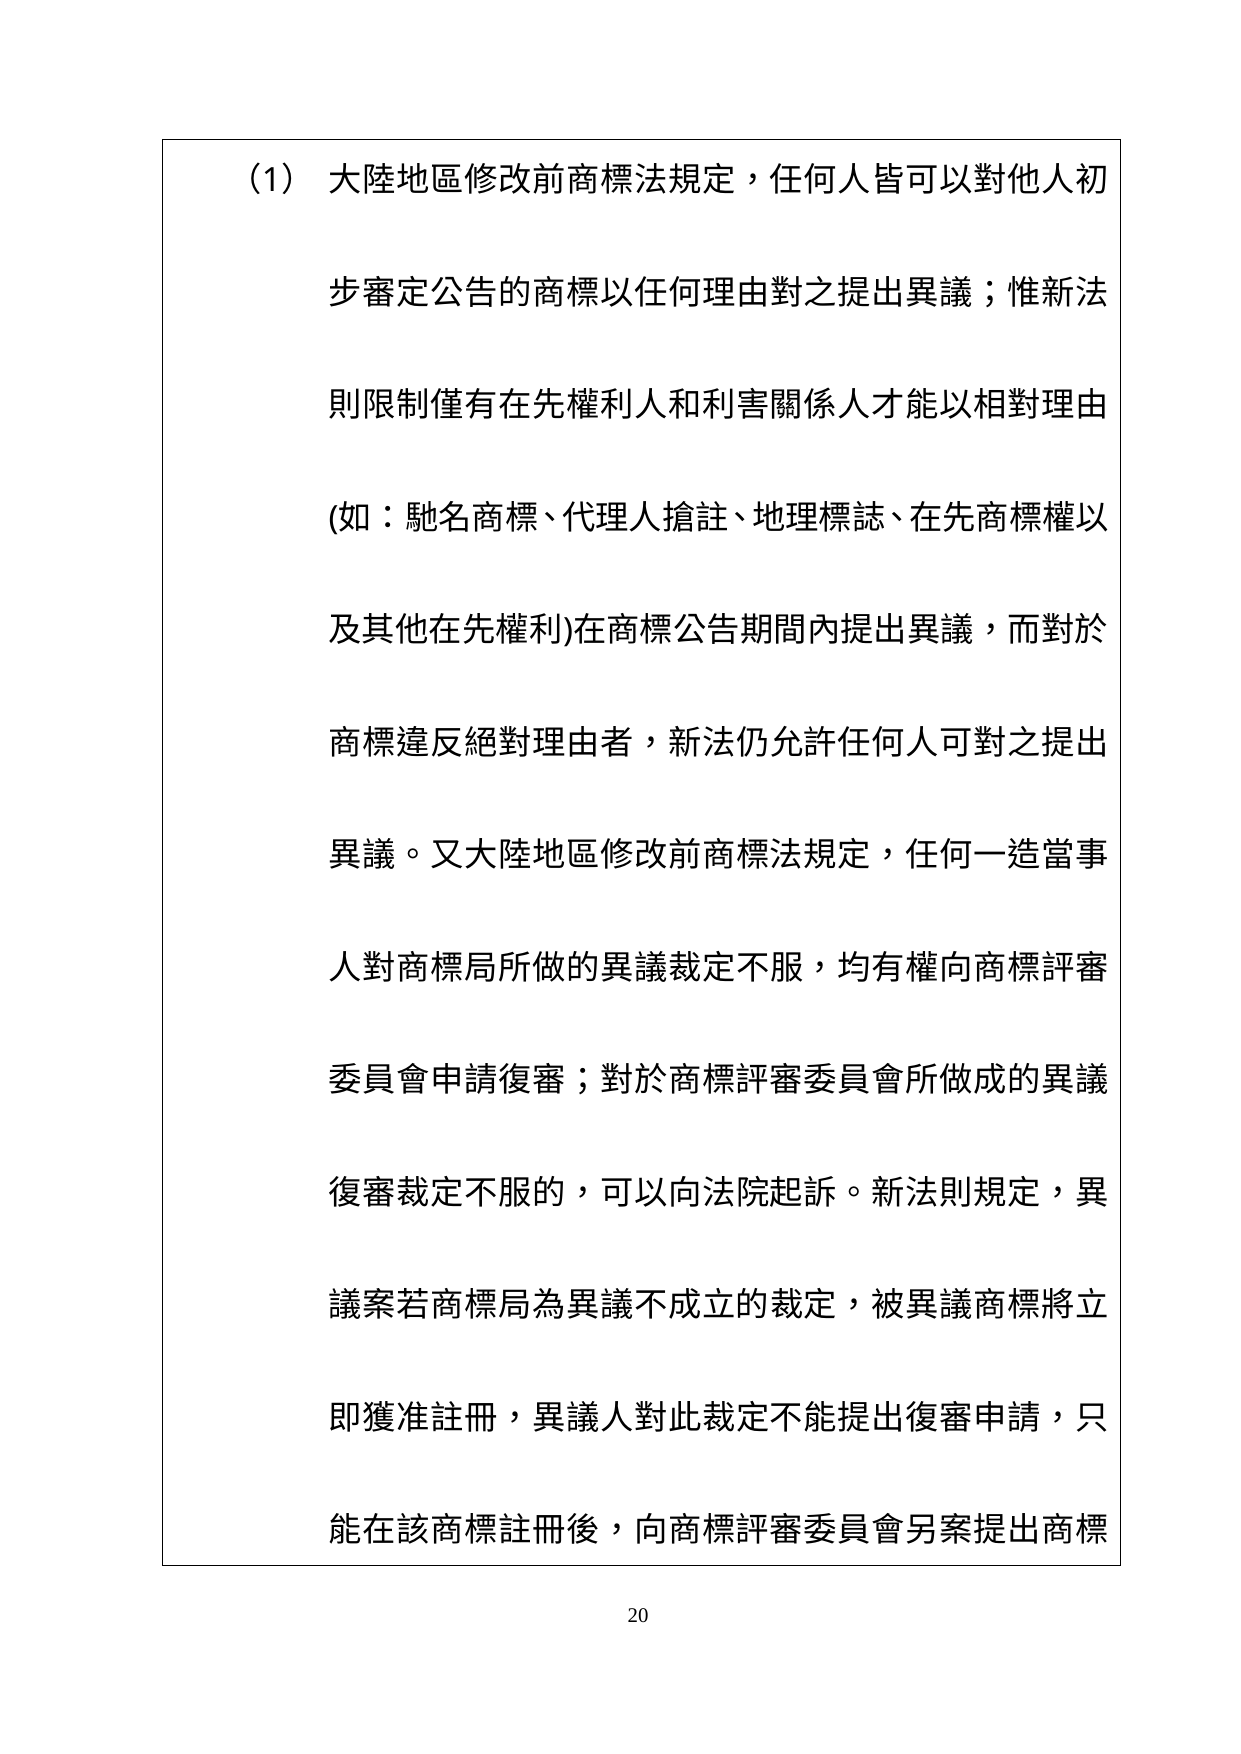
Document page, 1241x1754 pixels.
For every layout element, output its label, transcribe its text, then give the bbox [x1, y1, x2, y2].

table_cell 目 次 壹、交流活動基本資料....................................................................3 貳、活動（會議）重點....................................................................3 一、活動性質..........................................................................................3 二、活動內容..........................................................................................4 （一）商標侵權行為與損害賠償.....................................................4 （二）商標註冊保護制度...................................................................7 （三）商標評審（爭議）制度.........................................................10 （四）民族品牌的建立與發展........................................................13 三、遭遇之問題....................................................................................16 （一）法制部分....................................................................................16 （二）實務部分....................................................................................18 四、我方因應方法及效果..................................................................19 五、心得及建議....................................................................................20 參、附件..................................................................................................22 一、2014年第九屆海峽兩岸商標論壇議程....................................23 二、照片....................................................................................................25 壹、交流活動基本資料 一、活動名稱：「2014年第九屆海峽兩岸商標論壇」 二、活動日期：103年7月16日至19日 三、主辦（或接待）單位： 臺灣：財團法人海峽兩岸商務協調會、經濟部智慧財產局 大陸地區：中華商標協會 四、報告撰寫人服務單位：經濟部訴願審議委員會 貳、活動（會議）重點 一、活動性質 「兩岸商標論壇」是由我國全國商業總會及海峽兩岸商務協調會，與大陸地區的中華商標協會所共同輪流主辦的兩岸商標研討會。自西元（以下同）2006年雙方協議合作以來，至2013年已陸續於廈門、臺北、成都、貴州、無錫舉辦8屆商標論壇，藉由論壇之舉辦，除促成雙方主管機關交流外，更藉由此論壇之平臺實際解決兩岸商標之重大爭議案件，並獲至豐碩成果，如解決「阿里山」、「日月潭」茶產區地名在大陸地區搶註問題，為「台灣啤酒」、「中華電信」、「永慶」、「池上」、「摩卡MOCCA」順利取得中國大陸的商標註冊證，及「慈濟」、「美利達自行車」、「寶島眼鏡」、「克麗緹娜化妝品」、「海昌隱形眼鏡」、「億光電子」、「堤維西交通工業」等多件馳名商標，並由大陸商標局做出積極保護行動，使兩岸改善商標搶註行為，從消極事後撤銷轉變成積極、提早防範的行動，進而加強雙方商標業務之合作，達到兩岸互利雙贏的目標。 二、活動內容： 本次論壇所辦理之商標研討會議程除開幕式與閉幕式外，內容包括4個議題，分別為「商標侵權行為與損害賠償」、「商標註冊保護制度」、「商標評審（爭議）制度」及「民族品牌的建立與發展」。因大陸地區現行商標法係於2013年8月30日審議通過，並於今（2014）年5月1日施行，故本次研討會即以大陸地區新商標法修改重點與我國相對應之規定加以比較、論述。相關大陸報告重點內容如下： （一）商標侵權行為與損害賠償 大陸地區新的商標法加大了對商標侵權行為的打擊力度，主要表現在以下七個方面： 將原商標法第52條第1項拆分為兩種情況。 增加了幫助侵權。 增加了懲罰性賠償。 將定額賠償的數額提升至300萬元人民幣。 增加了文書提供令。 把商標用作企業名稱的處理。 合理使用問題。 1、將原商標法第52條第1項拆分為兩種情況： 原商標法第52條第1項明定侵權行為種類，包括：(1)未經商標註冊人的許可，在同一種商品或者類似商品上使用與其註冊商標相同或者近似的商標的。 新商標法第57條第1項則將前述（1）拆分為：（1）未經商標註冊人的許可，在同一種商品上使用與其註冊商標相同的商標的。（2）未經商標註冊人的許可，在同一種商品上使用與其註冊商標近似的商標，或者在類似商品上使用與其註冊商標相同或者近似的商標，容易導致混淆的。 2、增加了幫助侵權：新商標法第57條第1項第6款明定「故意為侵犯他人商標專用權行為提供便利條件，幫助他人實施侵犯商標專用權行為的」屬侵犯註冊商標專用權。 3、增加了懲罰性賠償：新商標法第63條規定侵犯商標專用權的賠償數額，「按照權利人因被侵權所受到的實際損失確定；實際損失難以確定的，可以按照侵權人因侵權所獲得的利益確定；權利人的損失或者侵權人獲得的利益難以確定的，參照該商標許可使用費的倍數合理確定。對惡意侵犯商標專用權，情節嚴重的，可以在按照上述方法確定數額的1倍以上3倍以下確定賠償數額。賠償數額應當包括權利人為制止侵權行為所支付的合理開支」。 4、將定額賠償的數額提升至300萬元人民幣：新商標法第63條第3款規定「權利人因被侵權所受到的實際損失、侵權人因侵權所獲得的利益、註冊商標許可使用費難以確定的，由人民法院根據侵權行為的情節判決給予300萬元以下的賠償」。 5、增加了文書提供令：新商標法第63條第2款規定「人民法院為確定賠償數額，在權利人已經盡力舉證，而與侵權行為相關的帳簿、資料主要由侵權人掌握的情況下，可以責令侵權人提供與侵權行為相關的帳簿、資料；侵權人不提供或者提供虛假的帳簿、資料的，人民法院可以參考權利人的主張和提供的證據判定賠償數額」。 6、把商標用作企業名稱的處理：新商標法第58條規定「將他人註冊商標、未註冊的馳名商標作為企業名稱中的字號使用，誤導公眾，構成不正當競爭行為的，依照《反不正當競爭法》處理」。 7、合理使用問題：新商標法第59條規定「註冊商標中含有的本商品的通用名稱、圖形、型號，或者直接表示商品的品質、主要原料、功能、用途、重量、數量及其他特點，或者含有的地名，註冊商標專用權人無權禁止他人正當使用。三維標誌註冊商標中含有的商品自身的性質產生的形狀、為獲得技術效果而需有的商品形狀或者使商品具有實質性價值的形狀，註冊商標專用權人無權禁止他人正當使用。商標註冊人申請商標註冊前，他人已經在同一種商品或者類似商品上先於商標註冊人使用與註冊商標相同或者近似並有一定影響的商標的，註冊商標專用權人無權禁止該使用人在原使用範圍內繼續使用該商標，但可以要求其附加適當區別標識」。 若以年度為統計，大陸地區2012年受理一審商標民事案件計1224件，審結1226件；與當年民事共受理11305件相較，占10.9%。2013年受理一審商標民事案件計1079件，審結1065件；與當年民事共受理12464件相較，占8.7%。2014年1-3月受理一審商標民事案件計262件，審結170件；與當期民事共受理5967件相較，占4.4%。 （二）商標註冊保護制度 大陸地區新的商標法在商標註冊和保護方面，具有以下3個特點： 為方便申請人註冊商標所做的修改。 為維護公平競爭的市場秩序所做的修改。 為加強商標專用權保護所做的修改。 1、為方便申請人註冊商標所做的修改： （1）增加可以註冊的商標要素：將聲音商標納入得申請註冊之標的。 （2）明確要求申請人提供三維標誌的三面視圖 （3）明確“一商標可以申請多類商品或服務” （4）開放電子申請方式 （5）完善異議程序：為解決現行異議審查期間過長及惡意異議之情形，新法明定以侵犯在先權利為由提出異議的主體，資格限定為在先權利人或利害關係人。對於涉及公益之事由，仍維持現制，任何人均可提出。另簡化異議程式，不服商標局為准予註冊的決定，異議人只可另案請求宣告該註冊商標無效。但不服商標局所為不予註冊的決定，被異議人可以提起復審，以資救濟。 （6）規定商標審查與審理工作時限：為避免商標註冊申請審查時間過長，導致企業的商標權益長期處於不確定狀態，新法明定審查時限，涉及單方當事人的初步審查及駁回復審為9個月；涉及雙方當事人的異議、不予註冊決定復審、撤銷、撤銷復審及商標無效宣告為12個月；有特殊情況需要延長的，應經國務院工商行政管理部門批准，前者可以延長3個月，後者則為6個月。 2、為維護公平競爭的市場秩序所做的修改： （1）遏制惡意搶註：新商標法第15條第2項規定「就同一種商品或者類似商品申請註冊的商標與他人在先使用的未註冊商標相同或者近似，申請人與該他人具有前款(代理人或代表人)規定以外的合同、業務往來關係或者其他關係而明知該他人商標存在，該他人提出異議的，不予註冊」。 （2）完善馳名商標認定和保護：新商標法第14條規定馳名商標之認定標準，並明定生產、經營者不得將馳名商標字樣用於商品、商品包裝或者容器上，或者用於廣告宣傳、展覽以及其他商業活動中。 （3）權利限制：新商標法第59條第1、2項規定「註冊商標中含有的本商品的通用名稱、圖形、型號，或者直接表示商品的品質、主要原料、功能、用途、重量、數量及其他特點，或者含有的地名，註冊商標專用權人無權禁止他人正當使用」、「三維標誌註冊商標中含有的商品自身的性質產生的形狀、為獲得技術效果而需有的商品形狀或者使商品具有實質性價值的形狀，註冊商標專用權人無權禁止他人正當使用」。 3、為加強商標專用權保護所做的修改： （1）增加應承擔法律責任的侵犯註冊商標專用權行為種類：新商標法第57條明定侵權行為之態樣包括（A）未經商標註冊人的許可，在同一種商品上使用與其註冊商標相同的商標的（B）未經商標註冊人的許可，在同一種商品上使用與其註冊商標近似的商標，或者在類似商品上使用與其註冊商標相同或者近似的商標，容易導致混淆的（C）銷售侵犯註冊商標專用權的商品的（D）偽造、擅自製造他人註冊商標標識或者銷售偽造、擅自製造的註冊商標標識的（E）未經商標註冊人同意，更換其註冊商標並將該更換商標的商品又投入市場的（F）故意為侵犯他人商標專用權行為提供便利條件，幫助他人實施侵犯商標專用權行為的（G）給他人的註冊商標專用權造成其他損害的。 （2）強化商標專用權行政保護力度：新商標法第60條第2 項明定「工商行政管理部門處理時，認定侵權行為成立的，責令立即停止侵權行為，沒收、銷毀侵權商品和主要用於製造侵權商品、偽造註冊商標標識的工具，違法經營額5萬元以上的，可以處違法經營額5倍以下的罰款，沒有違法經營額或者違法經營額不足5萬元的，可以處25萬元以下的罰款。對5年內實施兩次以上商標侵權行為或者有其他嚴重情節的，應當從重處罰。銷售不知道是侵犯註冊商標專用權的商品，能證明該商品是自己合法取得並說明提供者的，由工商行政管理部門責令停止銷售」。 （3） 提高侵權賠償額 ：新商標法第63條第3項規定，按照權利人所受到的實際損失、侵權人因侵權所獲得的利益、註冊商標許可使用費難以確定的，由法院根據侵權行為情節判決給予300萬元以下的賠償，且不設下限。 （4） 減輕權利人舉證負擔：新商標法第63條第2項規定「人民法院為確定賠償數額，在權利人已經盡力舉證，而與侵權行為相關的帳簿、資料主要由侵權人掌握的情況下，可以責令侵權人提供與侵權行為相關的帳簿、資料；侵權人不提供或者提供虛假的帳簿、資料的，人民法院可以參考權利人的主張和提供的證據判定賠償數額」。 （三）商標評審（爭議）制度 所謂商標評審制度，是指商標於註冊後，如果利害關係人等認為其註冊有不合法的情形，可向依據商標法單獨設立與商標局平行的機構-商標評審委員會申請評審，此與我國商標異議、評定及廢止案相當，惟此種爭議案件我國仍由智慧財產局（商標權組）審查，然大陸地區為求客觀、獨立，則由評審委員會審理。這是為解決商標爭議事宜而依法設置的以商標評審案件的審理為核心內容的一系列法律法規、機構人員、辦事規則等的總稱。 1、大陸地區新的商標法在商標評審實體法方面的三大變化： 新增誠實信用原則規定 新增禁止基於特定關係搶註規定 完善禁用條款規定 （1）誠實信用原則之適用： 大陸地區新商標法第7條第1項明定「申請註冊和使用商標，應當遵循誠實信用原則」，即在條文中確立了誠實信用原則的基本原則地位，藉此引導商標當事人誠實守信，正確註冊和使用商標。惟該條款僅為原則性條款，無法直接作為異議或宣告無效之法律依據，如何與其他具體法律條款結合，仍是一大課題。 （2）新增禁止基於特定關係搶註規定： 大陸地區新商標法第15條第2款明定「就同一種商品或者類似商品申請註冊的商標與他人在先使用的未註冊商標相同或者近似，申請人與該他人具有前款規定以外的合同、業務往來關係或者其他關係而明知該他人商標存在，該他人提出異議的，不予註冊」，將搶註的對象擴大到有合同、業務往來關係或其他關係，藉以遏止惡意的搶註行為。 （3）完善禁用條款規定： 大陸地區新商標法第10條第1項第7款明定「帶有欺騙性，容易使公眾對商品的品質等特點或者產地產生誤認的」不得作為商標使用。 2、大陸地區新的商標法在商標評審程序方面的四大變化： •異議復審程序調整為不予註冊復審 •爭議程序調整為無效宣告 •註冊商標撤銷復審程序調整為無效宣告復審和撤銷復審 •新增審理期限規定 大陸地區修改前商標法規定，任何人皆可以對他人初步審定公告的商標以任何理由對之提出異議；惟新法則限制僅有在先權利人和利害關係人才能以相對理由(如：馳名商標、代理人搶註、地理標誌、在先商標權以及其他在先權利)在商標公告期間內提出異議，而對於商標違反絕對理由者，新法仍允許任何人可對之提出異議。又大陸地區修改前商標法規定，任何一造當事人對商標局所做的異議裁定不服，均有權向商標評審委員會申請復審；對於商標評審委員會所做成的異議復審裁定不服的，可以向法院起訴。新法則規定，異議案若商標局為異議不成立的裁定，被異議商標將立即獲准註冊，異議人對此裁定不能提出復審申請，只能在該商標註冊後，向商標評審委員會另案提出商標無效宣告的申請。但商標局若為異議成立的裁定，被異議人(商標申請人)則可向商標評審委員會提出復審請求，如對於異議復審的裁定仍不服，可再向法院提起訴訟。新法第44條第1項及第45條第1項規定，將修改前商標法第41條第1、2項規定之「…撤銷該註冊商標」改為「宣告該註冊商標無效」。另新法第49條第2項明定「註冊商標成為其核定使用的商品的通用名稱或者沒有正當理由連續3年不使用的，任何單位或者個人可以向商標局申請撤銷該註冊商標」。 （2）新商標法對商標局和商標評審委員會的審理時間，做了明確的規範，可加速商標的審查，以改善目前審查時間過長，造成權利不確定和權屬不清的情形。 （四）民族品牌的建立與發展 有關民族品牌之議題，我方與陸方各提出3個報告案，茲將較具參考之內容報告如下： 1、內蒙古伊利實業集團股份有限公司-從草原走向世界 伊利品牌發展有3次較大的飛躍：第1次是從地方小廠發展為地方支柱性產業的初創期，這一時期的伊利可稱為「草原品牌」。1993年伊利從海拉爾乳品廠花鉅資8萬元購得了「海拉爾大雪糕」配方。並因行銷的轟動效應加上伊利雪糕非常好的產品口感，使伊利雪糕迅速走紅，供不應求。伊利品牌首次在消費者心目中紮根。 1996年3月，伊利在上海證券交易所成功掛牌交易，成為大陸首家乳品上市公司，也是大陸乳品行業唯一一家A股上市公司。上市融資的成功運作，為伊利的快速發展提供了良好的資本支援，伊利也由此進入了品牌發展的第2個階段—創立在大陸品牌的快速發展期。 2005年，伊利成為2008年北京奧運會唯一指定乳製品企業，隨後又啟動了奧運主題活動—“伊利奧運健康中國行”，並取得了空前的成功。自2005年以來，伊利品牌價值連續三年持續大幅增長，從2005年的136.12億，到2006年的152.36億、2007年的167.29億，再到2008年突破200億，使伊利品牌實現了跨越式發展。 2009年，伊利又成為2010年上海世博會唯一指定乳製品企業，憑藉世博效應的強勁拉動，2010年伊利正式入主世界乳業20強，並為伊利的海外拓展、實施國際化戰略奠定了堅實的基礎，伊利從此也正式進入了品牌發展的第三個階段—升級為“全球品牌”。 從伊利品牌初創到發展和成熟的三個階段不難看出，伊利能夠走到今天，主要是因為在每個關鍵節點上都通過大手筆運作，緊緊把握住了品牌發展的機遇。而企業品牌及其商標，對企業來說是永久的資產，也是賴以生存和發展的重要依託。為了有效應對經濟全球化給企業品牌保護帶來的挑戰，伊利通過商標權利的獲得、維持和運用，以法律手段實現了對品牌的有效保護，避免了各種各樣的“被侵權”；此外，伊利還實行了商標全球監測和查詢，對海外違法搶註伊利商標的不法行為進行即時監測，有效保護企業的品牌和合法權益。 2、內蒙古正隆谷物食品有限公司-發展中的民族品牌 內蒙古正隆穀物食品有限公司（簡稱“正隆谷物”）位於呼和浩特雲中現代農業科技示範園區，公司以現代糧食物流、品牌糧油、健康主食為主導產業，立足於內蒙古雜糧產量大陸第一的資源優勢，擁有50萬噸標準倉容和年產10萬噸品牌糧油和特色雜糧的生產能力，已形成10個系列268個單品。2014年擬建設100家“健康主食連鎖店”“品牌糧油私人定制”“夢想田園定制農莊”項目，使公司由“糧”到“食”的綠色產業鏈更加完善，品牌服務更加到位，品牌優勢更顯突出。 內蒙古現有耕地549萬公頃，人均佔有耕地0.24公頃，是全國人均耕地的3倍。2013年內蒙古糧食總產達到554.6億斤，糧食生產實現“十連豐”。2013年內蒙古糧食生產增幅達9.7%，均居大陸第一，小雜糧產量大陸第一。而正隆谷物公司已成為內蒙古糧食行業及農業產業化重點龍頭企業、高新技術企業、2013年度大陸十佳糧油創新品牌，且是大陸最有價值品牌500強中內蒙古糧食行業唯一入選企業。 3、新東陽股份有限公司-民族品牌的建立與發展 民族品牌是指起源於一個國家內部民族所創立的品牌，經由國內企業首先創建且成功經營的品牌。 建立品牌階段：新東陽於1967年創立第1家自營門市，1976年建廠於新北市三重區，1987年大園廠啟用，獲CAS優良肉品標誌，1996年獲ISO9001國際質量標準認證，2002年取得HACCP食品衛生與安全管理系統認證，2006年取得優良服務作業規範（GSP）認證。 外擴品牌階段：台灣地區直營通路計52據點，並在國際機場、國道休息區、國道客運站及大型通路商、批發商等設立據點推廣，在大陸上海寶饌店計4據點，華東、華南地區經銷販賣點約4200餘家。並在香港、美國、加拿大、新加坡等地經銷。 推廣品牌階段：設計新的廣告以增加年輕客群，創新研發更符合現代人健康需求之產品。2007年-2008年同時通過產品履歷與流通履歷雙重認證，2011年榮獲臺灣百大品牌之殊榮。 三、遭遇之問題： （一）法制部分： 1、大陸地區商標法於1982年制定後，歷經1993年和2001年兩次修改，隨著社會主義市場經濟的發展及現實環境的變化，乃於2013年8月30日完成第3次修改，並已於今(2014)年5月1日正式施行。 大陸地區每年申請案件數量龐大，2012年全年共受理商標註冊申請案件計164.8萬件，2013年受理申請註冊案件計有188.15萬件，增長14.15%，再創歷史新高，連續12 年位居世界第一。2009 年至2013 年5 年的商標申請量（685 萬件）超過了前28 年商標申請量的總和（639 萬件），商標申請量持續快速上漲的趨勢仍然延續。在商標註冊申請量繼續大幅攀升、審查難度不斷增加的情況下，為解決此一問題，新商標法增加了一案多類之申請方式，但即使如此，預計今（2014）年申請案仍有可能突破200萬件，目前商標註冊審查期限大致保持在10個月之內，是否能達到新法規定之審理期限（9個月），仍有待後續觀察。 2、又目前大陸地區存在大量違反誠實信用原則，將他人具有獨創性或知名度商標、商號等在不類似商品或服務上申請註冊之情形，不僅損害在先權利人的合法權益，且擾亂商標註冊秩序，損害公共利益，但商標法卻無相應實體條款予以規範。此次修法雖確立了誠實信用原則的基本原則地位，然該條款存在於總則中，具體應用到異議或無效宣告時，並無法作為直接之法律依據。因此如何將此項原則性條款與其他具體法律條款相結合適用，或於具體個案中直接適用此原則性條款，為今後須克服之項目之一。 3、另為遏止大陸地區惡意搶先註冊商標的風氣，新法於第15條新增第2項規定，禁止因合同、業務往來關係或者其他關係明知他人先使用商標而惡意搶註之行為，並列為異議事由，擴大舊法第15條僅禁止代理人或代表人搶註商標之適用範圍。惟依大陸修法說明，該項新增規定僅適用於未在大陸地區「註冊」而在大陸地區有先使用事實的商標為限，則對於在大陸地區以外地區有先使用之事實，卻被大陸地區人士惡意搶註之行為，卻無法避免。又該條款僅限於「明知」，則對於「應知」或「推定明知」是否亦包括在內，似仍須由具體個案的客觀事證加以為斷。此外「地緣關係」或「同業競爭關係」是否得視為概括條款之「其他關係」？亦未可知。 （二）實務部分： 兩岸由於歷史的因素，具有共同的文化背景、文字、語言、風俗習慣等，因此在現有制度上，如何攜手合作，進而開拓國際市場，達到優勢之競爭力，發展民族品牌應是可共同努力之方向。 此一議題為我方所提出，雖然尚未達成明確的共識，但於相關報告內容中，此一議題可歸納出下述幾個重點： 1、民族品牌的意義：民族品牌應具有競爭優勢，能產生民族自信、民族情感，建立民族形象，進而促成兩岸交流。 2、民族品牌的要件： （1）具有中華元素—品牌起源、創始於中華民族，且具有世界級領先地位及獨特風格。 （2）保護度—商標於海峽兩岸註冊且持續有效。 （3）知名度—由品牌使用、宣傳狀況，品牌強度，公眾知曉程度加以判斷。 3、我方推動品牌現況： （1）MIT微笑標章—目前有2千多家企業，20多萬產品取得微笑標章。 （2）一鄉鎮一特產計畫—已推動25年，即OTOP（one town one product）產品，希望每一鄉鎮都有自己的特色產品。 （3）由全球品牌管理協會票選出我國20大國際品牌。 4、民族品牌未來發展：兩岸民族品牌之建立究竟是一種競賽抑認證？是合辦或各自辦理但互相承認？民族品牌參加資格有無限制？須否法制化或維持民間活動？均是未來必須思考的方向。 四、我方因應方法及效果： 1、我國現行商標法係於2011年6月29修正公布，2012年7月1日施行。我國近5年商標申請量：2009年約74177件，2010年約83027件，2011年約85958件，2012年約95435件，2013年約94958件，較大陸地區之申請數量為少，目前商標註冊審查期限約5.8個月。惟我國早於2003年11月28日施行之商標法中即已增加「一案多類」之申請方式，當時商標法第17條第4項即已明定「申請人得以一商標註冊申請案，指定使用於二個以上類別之商品或服務」，其立法目的在於便利當事人申請商標註冊時可免多次申請之不便。然以前述申請量觀之，「一案多類」之申請方式似乎對申請數量之減少並無助益。 2、我國商標法雖無明定誠實信用之基本原則，但對惡意將他人具有獨創性或知名度商標、商號等搶先註冊，或意圖仿襲、搭便車等案件，則分別歸屬於我國商標法第30條第1項第10、11、12、14款規定之範疇，對具體個案仍有一定之遏止效果。 3、又大陸地區為遏止惡意搶註商標的風氣，於新法第15條第2 項增訂禁止因合同、業務往來關係或者其他關係明知他人先使用商標而惡意搶註之行為，與我國現行商標法第30條第1項第12款規定相當。我國當時立法之目的，除了保障商標權人及消費者利益為目的外，亦寓有維護市場公平競爭秩序之功能。惟大陸地區新法之規定，僅限於合同、業務往來關係或者其他關係，而我國則較大陸商標法多了「地緣關係」；又我國規定只要「知悉」即可，因此由客觀證據足以判斷「應知」或「推定明知」亦包括在內。再者，我國規定之「先使用」，並不限於在國內使用為限，在防止惡意搶註之行為上，我國規定似較大陸地區周延。 五、心得及建議 本次「2014第9屆海峽兩岸商標論壇」在內蒙古呼和浩特市舉辦，參加人員包括兩岸與商標業務有關之官方人員及民間企業界、代理人等。我方係由財團法人海峽兩岸商務發展基金會邀請，並由海峽兩岸商務協調會名譽會長林豐正先生擔任團長，官方人員包括智慧財產法院1人、經濟部訴願審議委員會2人、經濟部智慧財產局4人、陸委會1人及國立故宮博物院1人共9人，民間則有海峽兩岸商務協調會、海基會、資策會科法所、慈濟慈善事業基金會、各法律事務所及各大企業代表等，共計46人參加；陸方則由中華商標協會邀請國家工商行政管理總局劉俊凡副局長率同商標局、商標評審委員會、港澳臺辦、中央台辦、各省、市、區代表等及商標協會代表、產業代表、專家學者等約一百餘人與會。場面盛大，足見兩岸對於一年一度兩岸商標論壇的重視及商標實務運作的關心。 我國與大陸地區自從2010年6月29日簽署「海峽兩岸經濟合作架構協議」（ECFA）及「海峽兩岸智慧財產權保護合作協議」（IPR）後，兩岸就經濟合作及智慧財產的保護，有了正式的進展。再加上兩岸商標論壇之舉辦，透過彼此之交流互動，有助於擴大兩岸的經貿活動，對兩岸之發展發揮了重要之影響效果。本次商標論壇針對兩岸關心的「商標侵權行為與損害賠償」、「商標註冊保護制度」、「商標評審（爭議）制度」及「民族品牌的建立與發展」等議題進行探討，並提出許多寶貴的意見，再加上兩岸主管機關詳細之解說及商業界務實之討論，與會人士於會後積極的交換意見，對於兩岸經貿發展及產業合作具有重要之意義。 此次議題前三者係有關商標法制之問題，與兩岸商標管理及保護之政策密不可分；最後議題則涉及民族品牌與企業形象之連結關係。由於兩岸均面臨仿冒商標及搶先註冊的問題，雖然在歷次修法中，也各自提出解決的手段；然商標法乃適用於一般情形，由於兩岸情況特殊，尤其面對不肖業者將兩岸已註冊或著名商標於對岸仿冒或搶先註冊之情形，如何在彼此瞭解及平等互惠的原則下，解決兩岸的商標紛爭，於實務面仍有難以克服的問題。儘管兩岸民情仍有差異，商標制度亦不盡相同，實務見解有待進一步調和，但經由舉辦此種專業性的研討活動，可具體瞭解雙方制度及見解的差異，並就解決問題之方法交換意見，提出討論，進而提升兩岸智慧財產權之保護，擴大兩岸商標侵權案件之合作空間，以有效維護兩岸商標權人及企業之權益。 參加本次論壇，除瞭解兩岸在商標法制及適用原則上之異同，可供作未來本會訴願案的參考外；在「民族品牌的建立與發展」等專題報告中亦可多方了解企業界在維護各自品牌及形象上所做之努力及成果。此次論壇再次凸顯兩岸交流之重要性，期望藉由我國與大陸地區官方或民間企業的充分交流，瞭解兩岸民情之差異，由不同面向觀看商標實務運作之全貌，有助於提升兩岸民族品牌之建立，達到雙方共同成長、互贏之局面。 參、謹檢附參加本次活動（會議）之相關資料如附件，請 鑒核並轉行政院大陸委員會備查。 職 鮑娟 陳玲芸 103年8月7日 [163, 140, 1120, 1565]
